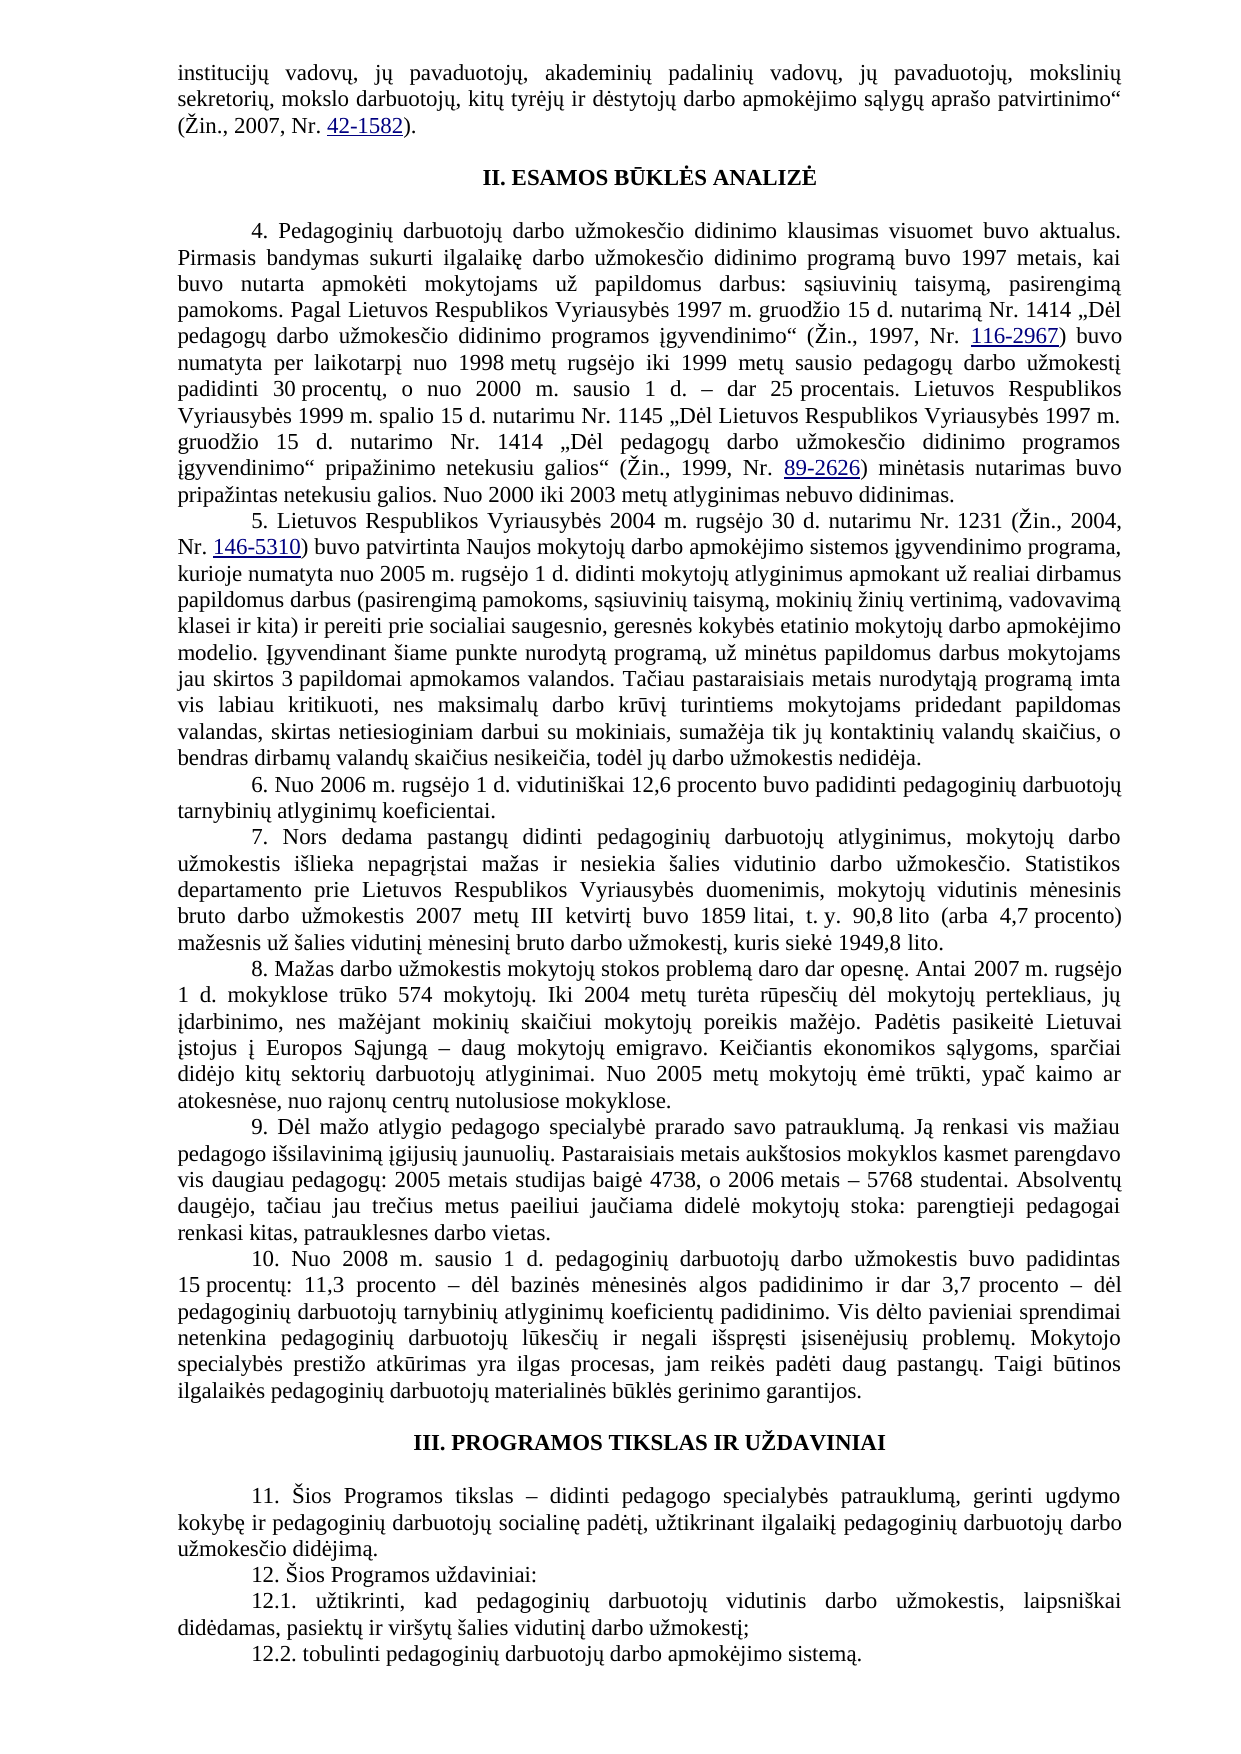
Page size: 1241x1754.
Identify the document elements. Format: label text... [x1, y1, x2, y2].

text II. ESAMOS BŪKLĖS ANALIZĖ [177, 164, 1122, 191]
text 4. Pedagoginių darbuotojų darbo užmokesčio didinimo klausimas visuomet buvo aktualus. Pirmasis bandymas sukurti ilgalaikę darbo užmokesčio didinimo programą buvo 1997 metais, kai buvo nutarta apmokėti mokytojams už papildomus darbus: sąsiuvinių taisymą, pasirengimą pamokoms. Pagal Lietuvos Respublikos Vyriausybės 1997 m. gruodžio 15 d. nutarimą Nr. 1414 „Dėl pedagogų darbo užmokesčio didinimo programos įgyvendinimo“ (Žin., 1997, Nr. 116-2967) buvo numatyta per laikotarpį nuo 1998 metų rugsėjo iki 1999 metų sausio pedagogų darbo užmokestį padidinti 30 procentų, o nuo 2000 m. sausio 1 d. – dar 25 procentais. Lietuvos Respublikos Vyriausybės 1999 m. spalio 15 d. nutarimu Nr. 1145 „Dėl Lietuvos Respublikos Vyriausybės 1997 m. gruodžio 15 d. nutarimo Nr. 1414 „Dėl pedagogų darbo užmokesčio didinimo programos įgyvendinimo“ pripažinimo netekusiu galios“ (Žin., 1999, Nr. 89-2626) minėtasis nutarimas buvo pripažintas netekusiu galios. Nuo 2000 iki 2003 metų atlyginimas nebuvo didinimas. [177, 217, 1122, 507]
text III. PROGRAMOS TIKSLAS IR UŽDAVINIAI [177, 1429, 1122, 1456]
text 12.1. užtikrinti, kad pedagoginių darbuotojų vidutinis darbo užmokestis, laipsniškai didėdamas, pasiektų ir viršytų šalies vidutinį darbo užmokestį; [177, 1588, 1122, 1640]
text 5. Lietuvos Respublikos Vyriausybės 2004 m. rugsėjo 30 d. nutarimu Nr. 1231 (Žin., 2004, Nr. 146-5310) buvo patvirtinta Naujos mokytojų darbo apmokėjimo sistemos įgyvendinimo programa, kurioje numatyta nuo 2005 m. rugsėjo 1 d. didinti mokytojų atlyginimus apmokant už realiai dirbamus papildomus darbus (pasirengimą pamokoms, sąsiuvinių taisymą, mokinių žinių vertinimą, vadovavimą klasei ir kita) ir pereiti prie socialiai saugesnio, geresnės kokybės etatinio mokytojų darbo apmokėjimo modelio. Įgyvendinant šiame punkte nurodytą programą, už minėtus papildomus darbus mokytojams jau skirtos 3 papildomai apmokamos valandos. Tačiau pastaraisiais metais nurodytąją programą imta vis labiau kritikuoti, nes maksimalų darbo krūvį turintiems mokytojams pridedant papildomas valandas, skirtas netiesioginiam darbui su mokiniais, sumažėja tik jų kontaktinių valandų skaičius, o bendras dirbamų valandų skaičius nesikeičia, todėl jų darbo užmokestis nedidėja. [177, 507, 1122, 771]
text 10. Nuo 2008 m. sausio 1 d. pedagoginių darbuotojų darbo užmokestis buvo padidintas 15 procentų: 11,3 procento – dėl bazinės mėnesinės algos padidinimo ir dar 3,7 procento – dėl pedagoginių darbuotojų tarnybinių atlyginimų koeficientų padidinimo. Vis dėlto pavieniai sprendimai netenkina pedagoginių darbuotojų lūkesčių ir negali išspręsti įsisenėjusių problemų. Mokytojo specialybės prestižo atkūrimas yra ilgas procesas, jam reikės padėti daug pastangų. Taigi būtinos ilgalaikės pedagoginių darbuotojų materialinės būklės gerinimo garantijos. [177, 1245, 1122, 1403]
text 12. Šios Programos uždaviniai: [177, 1561, 1122, 1588]
text 12.2. tobulinti pedagoginių darbuotojų darbo apmokėjimo sistemą. [177, 1640, 1122, 1667]
text 11. Šios Programos tikslas – didinti pedagogo specialybės patrauklumą, gerinti ugdymo kokybę ir pedagoginių darbuotojų socialinę padėtį, užtikrinant ilgalaikį pedagoginių darbuotojų darbo užmokesčio didėjimą. [177, 1482, 1122, 1561]
text 6. Nuo 2006 m. rugsėjo 1 d. vidutiniškai 12,6 procento buvo padidinti pedagoginių darbuotojų tarnybinių atlyginimų koeficientai. [177, 771, 1122, 823]
text institucijų vadovų, jų pavaduotojų, akademinių padalinių vadovų, jų pavaduotojų, mokslinių sekretorių, mokslo darbuotojų, kitų tyrėjų ir dėstytojų darbo apmokėjimo sąlygų aprašo patvirtinimo“ (Žin., 2007, Nr. 42-1582). [177, 59, 1122, 138]
text 7. Nors dedama pastangų didinti pedagoginių darbuotojų atlyginimus, mokytojų darbo užmokestis išlieka nepagrįstai mažas ir nesiekia šalies vidutinio darbo užmokesčio. Statistikos departamento prie Lietuvos Respublikos Vyriausybės duomenimis, mokytojų vidutinis mėnesinis bruto darbo užmokestis 2007 metų III ketvirtį buvo 1859 litai, t. y. 90,8 lito (arba 4,7 procento) mažesnis už šalies vidutinį mėnesinį bruto darbo užmokestį, kuris siekė 1949,8 lito. [177, 823, 1122, 955]
text 8. Mažas darbo užmokestis mokytojų stokos problemą daro dar opesnę. Antai 2007 m. rugsėjo 1 d. mokyklose trūko 574 mokytojų. Iki 2004 metų turėta rūpesčių dėl mokytojų pertekliaus, jų įdarbinimo, nes mažėjant mokinių skaičiui mokytojų poreikis mažėjo. Padėtis pasikeitė Lietuvai įstojus į Europos Sąjungą – daug mokytojų emigravo. Keičiantis ekonomikos sąlygoms, sparčiai didėjo kitų sektorių darbuotojų atlyginimai. Nuo 2005 metų mokytojų ėmė trūkti, ypač kaimo ar atokesnėse, nuo rajonų centrų nutolusiose mokyklose. [177, 955, 1122, 1113]
text 9. Dėl mažo atlygio pedagogo specialybė prarado savo patrauklumą. Ją renkasi vis mažiau pedagogo išsilavinimą įgijusių jaunuolių. Pastaraisiais metais aukštosios mokyklos kasmet parengdavo vis daugiau pedagogų: 2005 metais studijas baigė 4738, o 2006 metais – 5768 studentai. Absolventų daugėjo, tačiau jau trečius metus paeiliui jaučiama didelė mokytojų stoka: parengtieji pedagogai renkasi kitas, patrauklesnes darbo vietas. [177, 1113, 1122, 1245]
